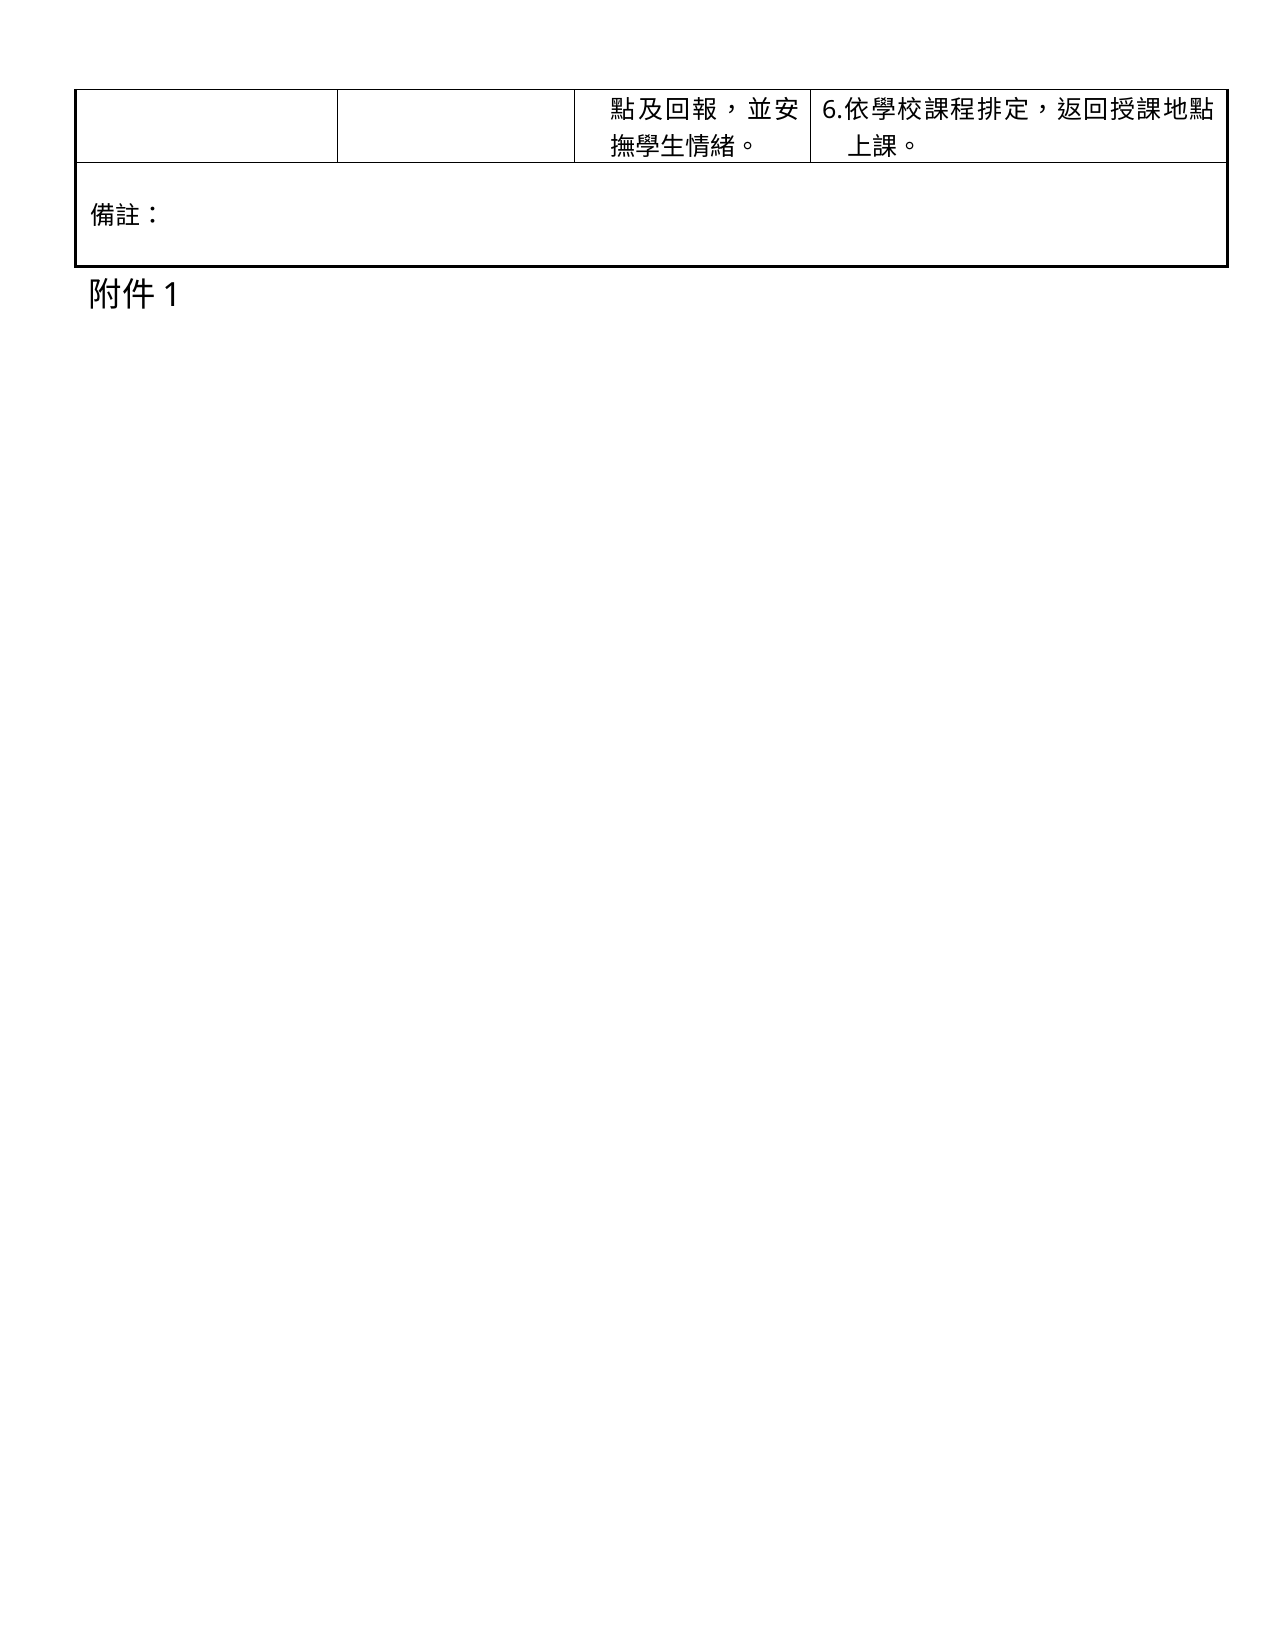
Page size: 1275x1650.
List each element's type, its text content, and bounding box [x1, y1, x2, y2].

text 附件1 [89, 268, 1186, 316]
table_cell 點及回報，並安撫學生情緒。 [575, 90, 810, 162]
table_cell [77, 90, 337, 162]
table_cell 備註： [77, 163, 1226, 265]
table_cell 6.依學校課程排定，返回授課地點上課。 [811, 90, 1226, 162]
table_cell [338, 90, 574, 162]
